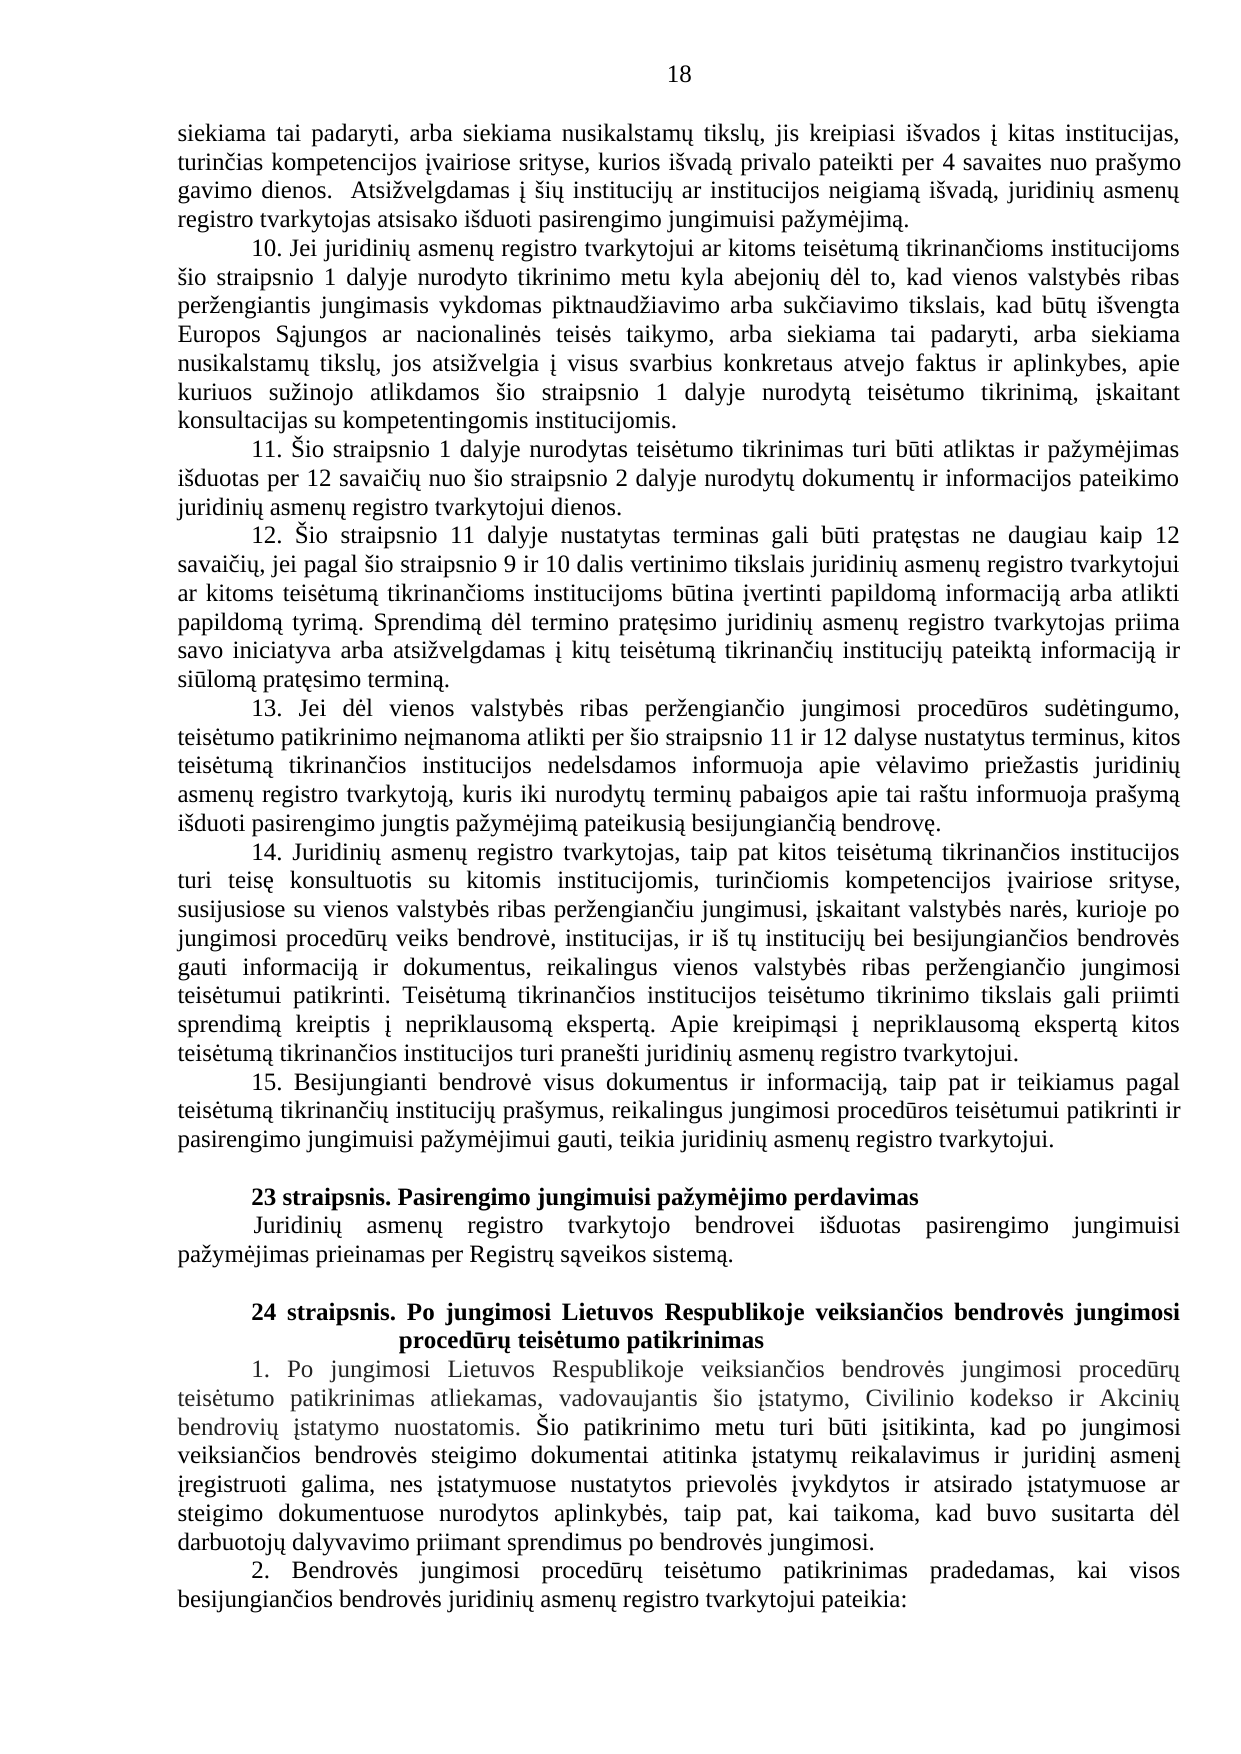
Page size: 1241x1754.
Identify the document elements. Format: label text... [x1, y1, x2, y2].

text 12. Šio straipsnio 11 dalyje nustatytas terminas gali būti pratęstas ne daugiau kaip 12 savaičių, jei pagal šio straipsnio 9 ir 10 dalis vertinimo tikslais juridinių asmenų registro tvarkytojui ar kitoms teisėtumą tikrinančioms institucijoms būtina įvertinti papildomą informaciją arba atlikti papildomą tyrimą. Sprendimą dėl termino pratęsimo juridinių asmenų registro tvarkytojas priima savo iniciatyva arba atsižvelgdamas į kitų teisėtumą tikrinančių institucijų pateiktą informaciją ir siūlomą pratęsimo terminą. [177, 521, 1181, 693]
text 14. Juridinių asmenų registro tvarkytojas, taip pat kitos teisėtumą tikrinančios institucijos turi teisę konsultuotis su kitomis institucijomis, turinčiomis kompetencijos įvairiose srityse, susijusiose su vienos valstybės ribas peržengiančiu jungimusi, įskaitant valstybės narės, kurioje po jungimosi procedūrų veiks bendrovė, institucijas, ir iš tų institucijų bei besijungiančios bendrovės gauti informaciją ir dokumentus, reikalingus vienos valstybės ribas peržengiančio jungimosi teisėtumui patikrinti. Teisėtumą tikrinančios institucijos teisėtumo tikrinimo tikslais gali priimti sprendimą kreiptis į nepriklausomą ekspertą. Apie kreipimąsi į nepriklausomą ekspertą kitos teisėtumą tikrinančios institucijos turi pranešti juridinių asmenų registro tvarkytojui. [177, 837, 1181, 1067]
text 24 straipsnis. Po jungimosi Lietuvos Respublikoje veiksiančios bendrovės jungimosi procedūrų teisėtumo patikrinimas [251, 1297, 1181, 1354]
text 1. Po jungimosi Lietuvos Respublikoje veiksiančios bendrovės jungimosi procedūrų teisėtumo patikrinimas atliekamas, vadovaujantis šio įstatymo, Civilinio kodekso ir Akcinių bendrovių įstatymo nuostatomis. Šio patikrinimo metu turi būti įsitikinta, kad po jungimosi veiksiančios bendrovės steigimo dokumentai atitinka įstatymų reikalavimus ir juridinį asmenį įregistruoti galima, nes įstatymuose nustatytos prievolės įvykdytos ir atsirado įstatymuose ar steigimo dokumentuose nurodytos aplinkybės, taip pat, kai taikoma, kad buvo susitarta dėl darbuotojų dalyvavimo priimant sprendimus po bendrovės jungimosi. [177, 1354, 1181, 1556]
text 13. Jei dėl vienos valstybės ribas peržengiančio jungimosi procedūros sudėtingumo, teisėtumo patikrinimo neįmanoma atlikti per šio straipsnio 11 ir 12 dalyse nustatytus terminus, kitos teisėtumą tikrinančios institucijos nedelsdamos informuoja apie vėlavimo priežastis juridinių asmenų registro tvarkytoją, kuris iki nurodytų terminų pabaigos apie tai raštu informuoja prašymą išduoti pasirengimo jungtis pažymėjimą pateikusią besijungiančią bendrovę. [177, 693, 1181, 837]
text 11. Šio straipsnio 1 dalyje nurodytas teisėtumo tikrinimas turi būti atliktas ir pažymėjimas išduotas per 12 savaičių nuo šio straipsnio 2 dalyje nurodytų dokumentų ir informacijos pateikimo juridinių asmenų registro tvarkytojui dienos. [177, 434, 1181, 521]
text Juridinių asmenų registro tvarkytojo bendrovei išduotas pasirengimo jungimuisi pažymėjimas prieinamas per Registrų sąveikos sistemą. [177, 1211, 1181, 1268]
text 23 straipsnis. Pasirengimo jungimuisi pažymėjimo perdavimas [177, 1182, 1181, 1211]
text siekiama tai padaryti, arba siekiama nusikalstamų tikslų, jis kreipiasi išvados į kitas institucijas, turinčias kompetencijos įvairiose srityse, kurios išvadą privalo pateikti per 4 savaites nuo prašymo gavimo dienos. Atsižvelgdamas į šių institucijų ar institucijos neigiamą išvadą, juridinių asmenų registro tvarkytojas atsisako išduoti pasirengimo jungimuisi pažymėjimą. [177, 118, 1181, 233]
text 15. Besijungianti bendrovė visus dokumentus ir informaciją, taip pat ir teikiamus pagal teisėtumą tikrinančių institucijų prašymus, reikalingus jungimosi procedūros teisėtumui patikrinti ir pasirengimo jungimuisi pažymėjimui gauti, teikia juridinių asmenų registro tvarkytojui. [177, 1067, 1181, 1153]
text 2. Bendrovės jungimosi procedūrų teisėtumo patikrinimas pradedamas, kai visos besijungiančios bendrovės juridinių asmenų registro tvarkytojui pateikia: [177, 1556, 1181, 1613]
text 10. Jei juridinių asmenų registro tvarkytojui ar kitoms teisėtumą tikrinančioms institucijoms šio straipsnio 1 dalyje nurodyto tikrinimo metu kyla abejonių dėl to, kad vienos valstybės ribas peržengiantis jungimasis vykdomas piktnaudžiavimo arba sukčiavimo tikslais, kad būtų išvengta Europos Sąjungos ar nacionalinės teisės taikymo, arba siekiama tai padaryti, arba siekiama nusikalstamų tikslų, jos atsižvelgia į visus svarbius konkretaus atvejo faktus ir aplinkybes, apie kuriuos sužinojo atlikdamos šio straipsnio 1 dalyje nurodytą teisėtumo tikrinimą, įskaitant konsultacijas su kompetentingomis institucijomis. [177, 233, 1181, 434]
